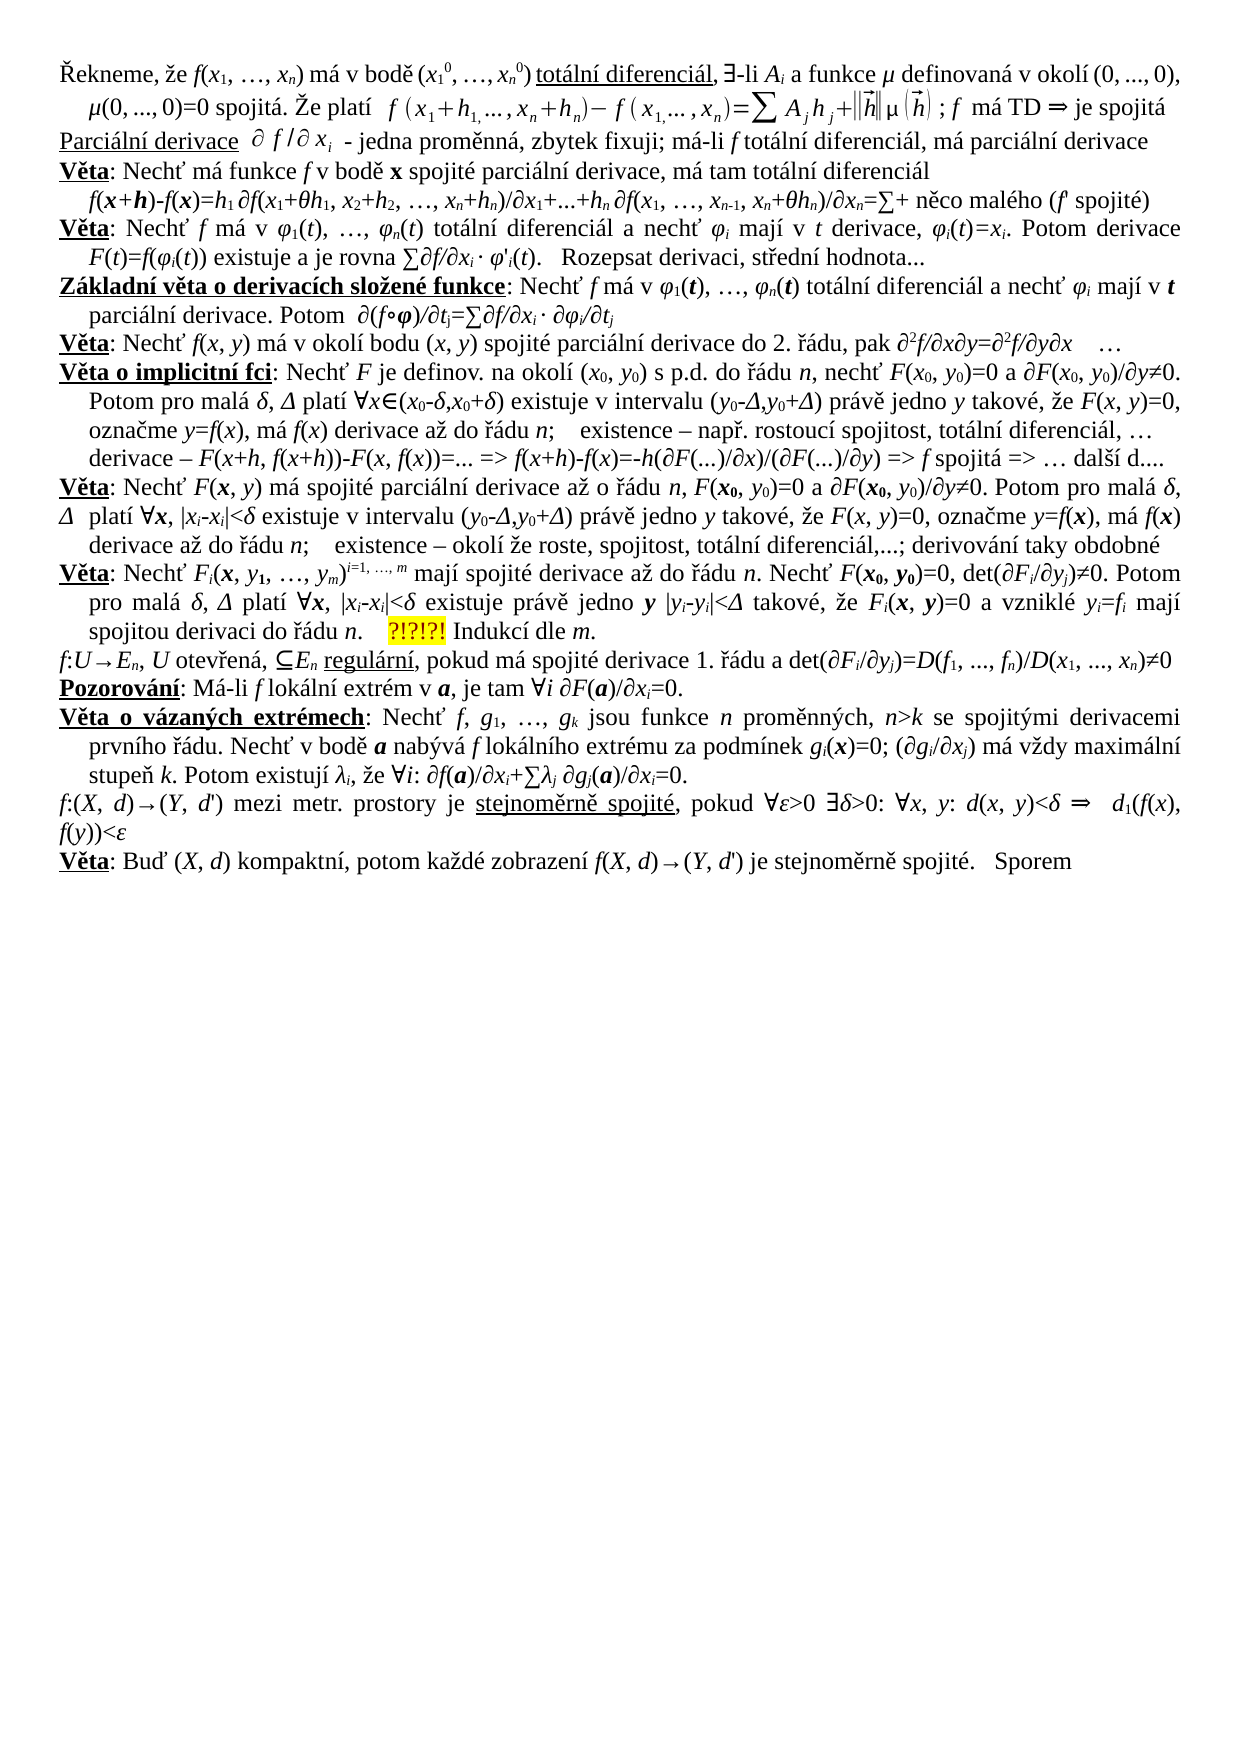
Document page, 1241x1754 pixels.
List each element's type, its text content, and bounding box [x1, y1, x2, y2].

text Řekneme, že f(x1, …, xn) má v bodě (x10, …, xn0) totální diferenciál, ∃-li Ai a funkce μ definovaná v okolí (0, ..., 0), μ(0, ..., 0)=0 spojitá. Že platí ; f má TD ⇒ je spojitá [59, 59, 1181, 125]
text f:U→En, U otevřená, ⊆En regulární, pokud má spojité derivace 1. řádu a det(∂Fi/∂yj)=D(f1, ..., fn)/D(x1, ..., xn)≠0 [59, 645, 1181, 673]
text Věta o implicitní fci: Nechť F je definov. na okolí (x0, y0) s p.d. do řádu n, nechť F(x0, y0)=0 a ∂F(x0, y0)/∂y≠0. Potom pro malá δ, Δ platí ∀x∈(x0-δ,x0+δ) existuje v intervalu (y0-Δ,y0+Δ) právě jedno y takové, že F(x, y)=0, označme y=f(x), má f(x) derivace až do řádu n; existence – např. rostoucí spojitost, totální diferenciál, … [59, 357, 1181, 443]
text Parciální derivace - jedna proměnná, zbytek fixuji; má-li f totální diferenciál, má parciální derivace [59, 125, 1181, 156]
text Věta: Nechť má funkce f v bodě x spojité parciální derivace, má tam totální diferenciál [59, 156, 1181, 185]
text Věta: Nechť f má v φ1(t), …, φn(t) totální diferenciál a nechť φi mají v t derivace, φi(t)=xi. Potom derivace F(t)=f(φi(t)) existuje a je rovna ∑∂f/∂xi ∙ φ'i(t). Rozepsat derivaci, střední hodnota... [59, 213, 1181, 271]
text Věta: Nechť f(x, y) má v okolí bodu (x, y) spojité parciální derivace do 2. řádu, pak ∂2f/∂x∂y=∂2f/∂y∂x … [59, 328, 1181, 357]
text Pozorování: Má-li f lokální extrém v a, je tam ∀i ∂F(a)/∂xi=0. [59, 673, 1181, 702]
text Věta: Nechť F(x, y) má spojité parciální derivace až o řádu n, F(x0, y0)=0 a ∂F(x0, y0)/∂y≠0. Potom pro malá δ, Δ platí ∀x, |xi-xi|<δ existuje v intervalu (y0-Δ,y0+Δ) právě jedno y takové, že F(x, y)=0, označme y=f(x), má f(x) derivace až do řádu n; existence – okolí že roste, spojitost, totální diferenciál,...; derivování taky obdobné [59, 472, 1181, 558]
text f(x+h)-f(x)=h1 ∂f(x1+θh1, x2+h2, …, xn+hn)/∂x1+...+hn ∂f(x1, …, xn-1, xn+θhn)/∂xn=∑+ něco malého (f' spojité) [59, 185, 1181, 213]
text f:(X, d)→(Y, d') mezi metr. prostory je stejnoměrně spojité, pokud ∀ε>0 ∃δ>0: ∀x, y: d(x, y)<δ ⇒ d1(f(x), f(y))<ε [59, 788, 1181, 846]
text Věta: Buď (X, d) kompaktní, potom každé zobrazení f(X, d)→(Y, d') je stejnoměrně spojité. Sporem [59, 846, 1181, 875]
text Základní věta o derivacích složené funkce: Nechť f má v φ1(t), …, φn(t) totální diferenciál a nechť φi mají v t parciální derivace. Potom ∂(f∘φ)/∂tj=∑∂f/∂xi ∙ ∂φi/∂tj [59, 271, 1181, 328]
text Věta: Nechť Fi(x, y1, …, ym)i=1, …, m mají spojité derivace až do řádu n. Nechť F(x0, y0)=0, det(∂Fi/∂yj)≠0. Potom pro malá δ, Δ platí ∀x, |xi-xi|<δ existuje právě jedno y |yi-yi|<Δ takové, že Fi(x, y)=0 a vzniklé yi=fi mají spojitou derivaci do řádu n. ?!?!?! Indukcí dle m. [59, 558, 1181, 645]
text Věta o vázaných extrémech: Nechť f, g1, …, gk jsou funkce n proměnných, n>k se spojitými derivacemi prvního řádu. Nechť v bodě a nabývá f lokálního extrému za podmínek gi(x)=0; (∂gi/∂xj) má vždy maximální stupeň k. Potom existují λi, že ∀i: ∂f(a)/∂xi+∑λj ∂gj(a)/∂xi=0. [59, 702, 1181, 788]
text derivace – F(x+h, f(x+h))-F(x, f(x))=... => f(x+h)-f(x)=-h(∂F(...)/∂x)/(∂F(...)/∂y) => f spojitá => … další d.... [59, 443, 1181, 472]
